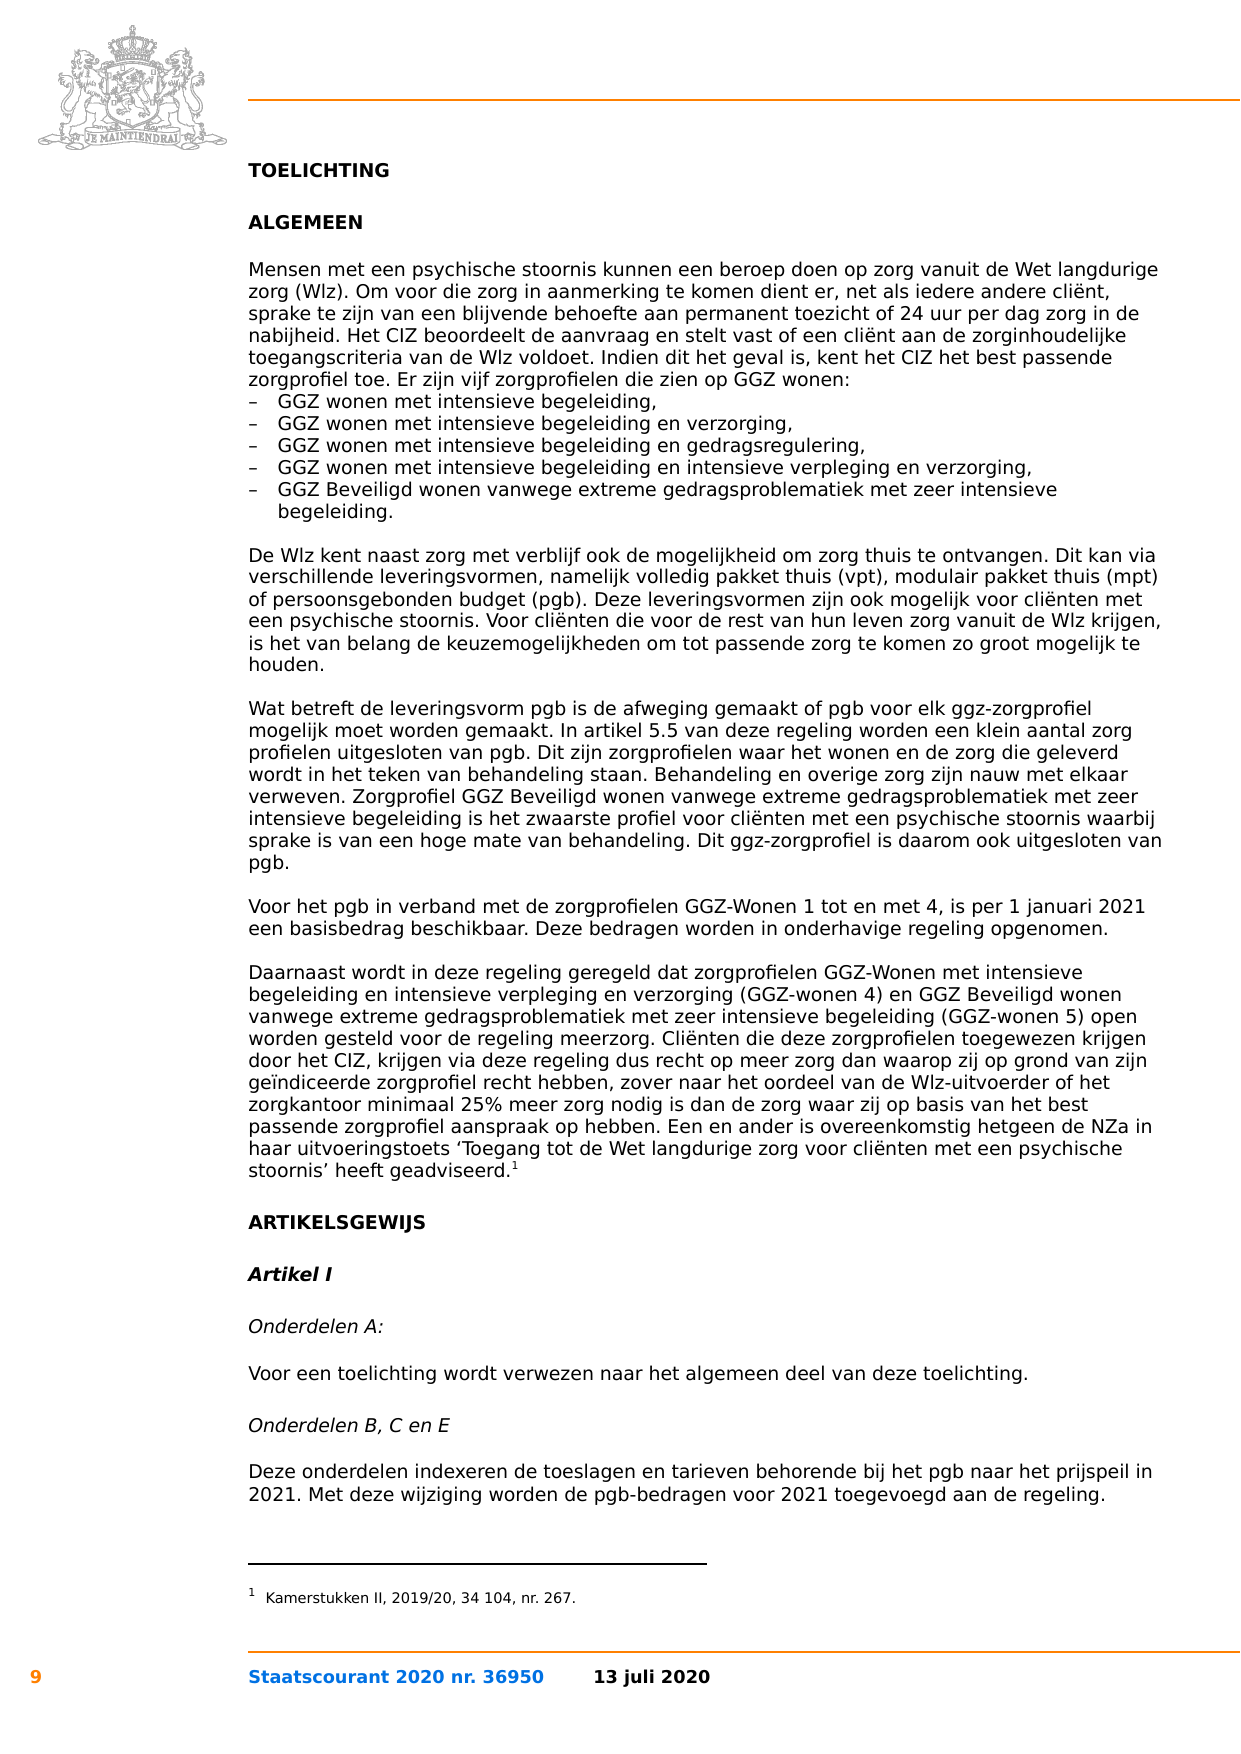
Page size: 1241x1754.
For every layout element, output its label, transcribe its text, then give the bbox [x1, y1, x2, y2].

subtitle Artikel I [248, 1263, 1163, 1286]
text Wat betreft de leveringsvorm pgb is de afweging gemaakt of pgb voor elk ggz-zorgprofiel mogelijk moet worden gemaakt. In artikel 5.5 van deze regeling worden een klein aantal zorg profielen uitgesloten van pgb. Dit zijn zorgprofielen waar het wonen en de zorg die geleverd wordt in het teken van behandeling staan. Behandeling en overige zorg zijn nauw met elkaar verweven. Zorgprofiel GGZ Beveiligd wonen vanwege extreme gedragsproblematiek met zeer intensieve begeleiding is het zwaarste profiel voor cliënten met een psychische stoornis waarbij sprake is van een hoge mate van behandeling. Dit ggz-zorgprofiel is daarom ook uitgesloten van pgb. [248, 698, 1163, 874]
text Deze onderdelen indexeren de toeslagen en tarieven behorende bij het pgb naar het prijspeil in 2021. Met deze wijziging worden de pgb-bedragen voor 2021 toegevoegd aan de regeling. [248, 1461, 1163, 1505]
text – GGZ Beveiligd wonen vanwege extreme gedragsproblematiek met zeer intensieve begeleiding. [248, 479, 1163, 523]
subtitle Onderdelen A: [248, 1316, 1163, 1337]
text Voor een toelichting wordt verwezen naar het algemeen deel van deze toelichting. [248, 1362, 1163, 1384]
subtitle ARTIKELSGEWIJS [248, 1212, 1163, 1233]
subtitle Onderdelen B, C en E [248, 1414, 1163, 1436]
subtitle TOELICHTING [248, 160, 1163, 182]
text Mensen met een psychische stoornis kunnen een beroep doen op zorg vanuit de Wet langdurige zorg (Wlz). Om voor die zorg in aanmerking te komen dient er, net als iedere andere cliënt, sprake te zijn van een blijvende behoefte aan permanent toezicht of 24 uur per dag zorg in de nabijheid. Het CIZ beoordeelt de aanvraag en stelt vast of een cliënt aan de zorginhoudelijke toegangscriteria van de Wlz voldoet. Indien dit het geval is, kent het CIZ het best passende zorgprofiel toe. Er zijn vijf zorgprofielen die zien op GGZ wonen: [248, 259, 1163, 391]
picture [38, 25, 227, 150]
text De Wlz kent naast zorg met verblijf ook de mogelijkheid om zorg thuis te ontvangen. Dit kan via verschillende leveringsvormen, namelijk volledig pakket thuis (vpt), modulair pakket thuis (mpt) of persoonsgebonden budget (pgb). Deze leveringsvormen zijn ook mogelijk voor cliënten met een psychische stoornis. Voor cliënten die voor de rest van hun leven zorg vanuit de Wlz krijgen, is het van belang de keuzemogelijkheden om tot passende zorg te komen zo groot mogelijk te houden. [248, 544, 1163, 676]
text – GGZ wonen met intensieve begeleiding, [248, 391, 1163, 413]
subtitle ALGEMEEN [248, 212, 1163, 234]
text Kamerstukken II, 2019/20, 34 104, nr. 267. [248, 1586, 1163, 1608]
text Voor het pgb in verband met de zorgprofielen GGZ-Wonen 1 tot en met 4, is per 1 januari 2021 een basisbedrag beschikbaar. Deze bedragen worden in onderhavige regeling opgenomen. [248, 896, 1163, 940]
text Daarnaast wordt in deze regeling geregeld dat zorgprofielen GGZ-Wonen met intensieve begeleiding en intensieve verpleging en verzorging (GGZ-wonen 4) en GGZ Beveiligd wonen vanwege extreme gedragsproblematiek met zeer intensieve begeleiding (GGZ-wonen 5) open worden gesteld voor de regeling meerzorg. Cliënten die deze zorgprofielen toegewezen krijgen door het CIZ, krijgen via deze regeling dus recht op meer zorg dan waarop zij op grond van zijn geïndiceerde zorgprofiel recht hebben, zover naar het oordeel van de Wlz-uitvoerder of het zorgkantoor minimaal 25% meer zorg nodig is dan de zorg waar zij op basis van het best passende zorgprofiel aanspraak op hebben. Een en ander is overeenkomstig hetgeen de NZa in haar uitvoeringstoets ‘Toegang tot de Wet langdurige zorg voor cliënten met een psychische stoornis’ heeft geadviseerd. [248, 962, 1163, 1182]
text – GGZ wonen met intensieve begeleiding en intensieve verpleging en verzorging, [248, 457, 1163, 479]
text – GGZ wonen met intensieve begeleiding en verzorging, [248, 413, 1163, 435]
text – GGZ wonen met intensieve begeleiding en gedragsregulering, [248, 435, 1163, 457]
